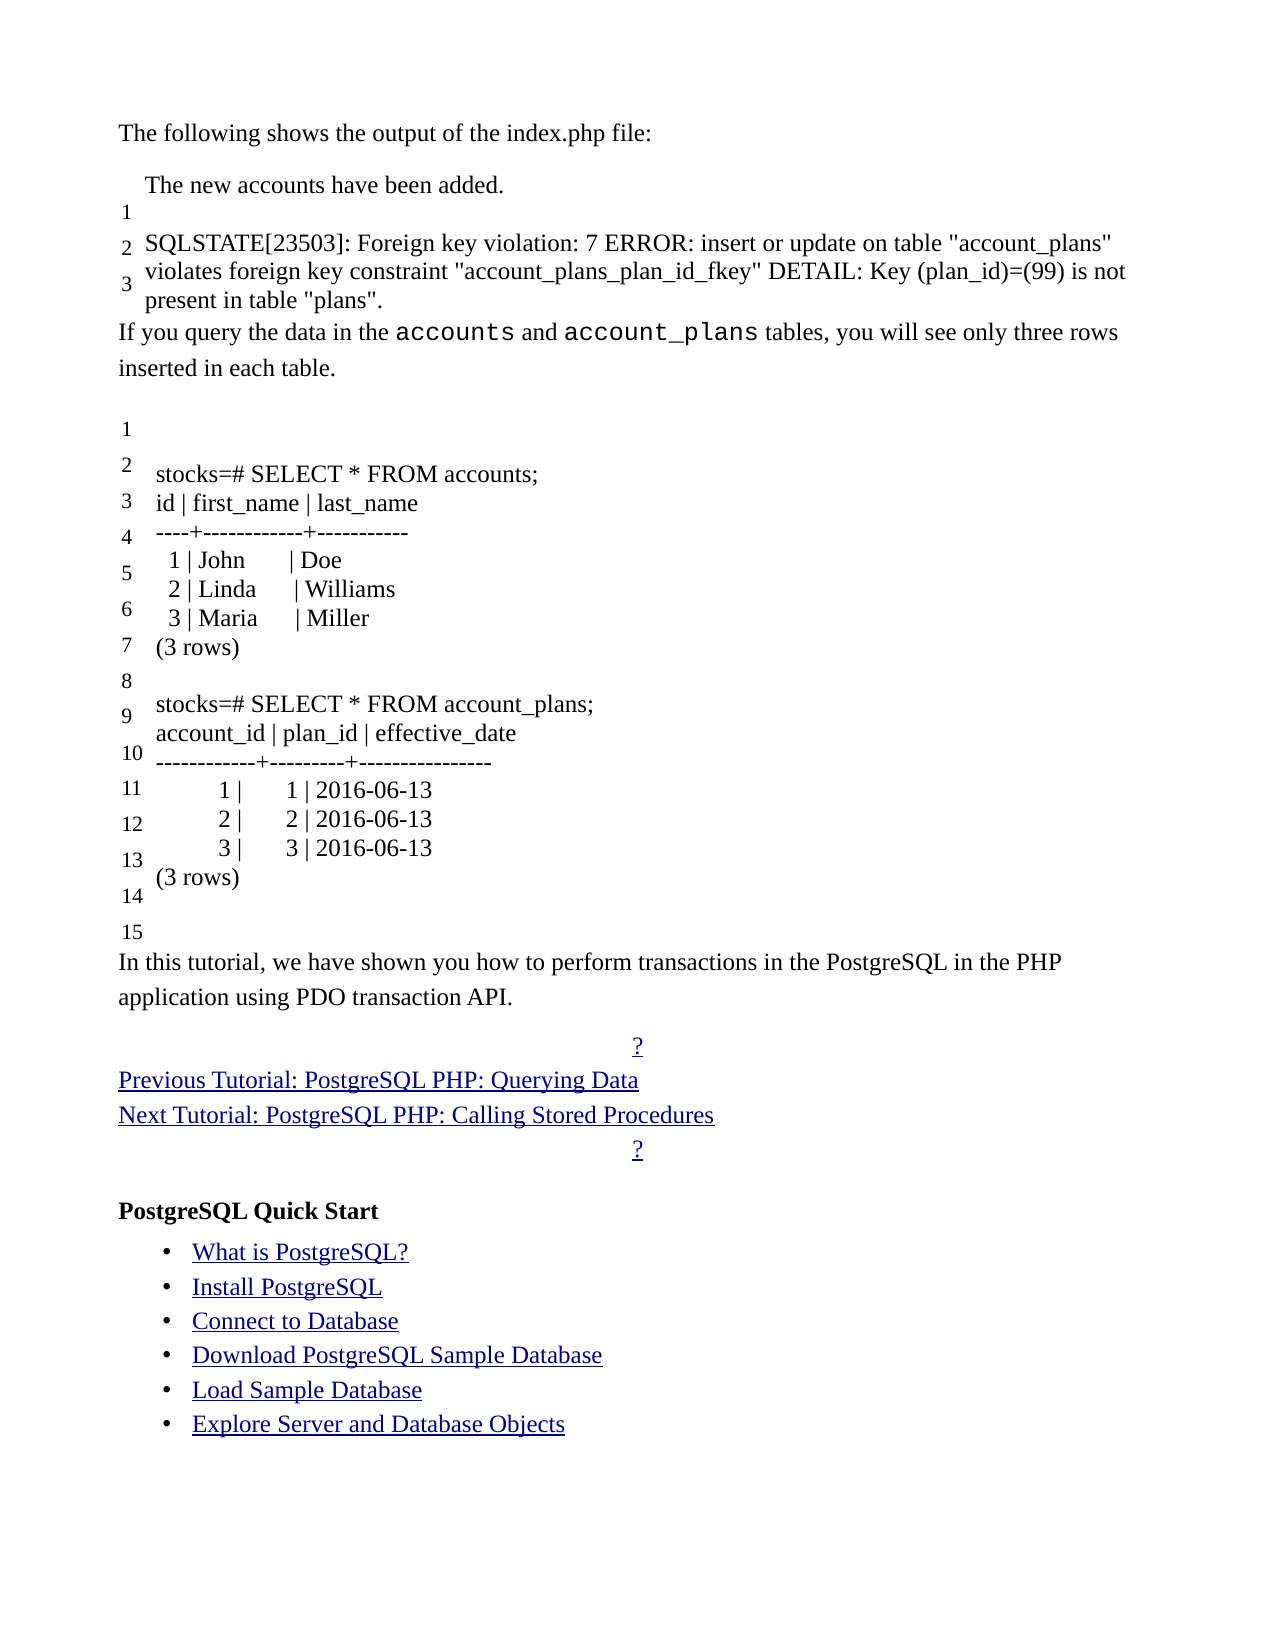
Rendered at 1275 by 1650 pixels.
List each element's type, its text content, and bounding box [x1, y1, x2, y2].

table_header stocks=# SELECT * FROM accounts; id | first_name | last_name ----+------------+----------- 1 | John | Doe 2 | Linda | Williams 3 | Maria | Miller (3 rows) stocks=# SELECT * FROM account_plans; account_id | plan_id | effective_date ------------+---------+---------------- 1 | 1 | 2016-06-13 2 | 2 | 2016-06-13 3 | 3 | 2016-06-13 (3 rows) [153, 403, 1140, 947]
text Next Tutorial: PostgreSQL PHP: Calling Stored Procedures [118, 1100, 1157, 1128]
list What is PostgreSQL? [162, 1237, 1157, 1266]
list Load Sample Database [162, 1375, 1157, 1404]
list Explore Server and Database Objects [162, 1409, 1157, 1438]
list Download PostgreSQL Sample Database [162, 1341, 1157, 1369]
text In this tutorial, we have shown you how to perform transactions in the PostgreSQL in the PHP application using PDO transaction API. [118, 947, 1157, 1011]
text Previous Tutorial: PostgreSQL PHP: Querying Data [118, 1065, 1157, 1094]
list Install PostgreSQL [162, 1272, 1157, 1300]
text The following shows the output of the index.php file: [118, 118, 1157, 147]
subtitle PostgreSQL Quick Start [118, 1196, 1157, 1224]
list Connect to Database [162, 1306, 1157, 1335]
table_header 1 2 3 [118, 167, 142, 317]
table_header The new accounts have been added. SQLSTATE[23503]: Foreign key violation: 7 ERROR: insert or update on table "account_plans" violates foreign key constraint "account_plans_plan_id_fkey" DETAIL: Key (plan_id)=(99) is not present in table "plans". [142, 167, 1140, 317]
text ? [118, 1031, 1157, 1059]
text If you query the data in the accounts and account_plans tables, you will see only three rows inserted in each table. [118, 317, 1157, 382]
text ? [118, 1134, 1157, 1163]
table_header 1 2 3 4 5 6 7 8 9 10 11 12 13 14 15 [118, 403, 153, 947]
